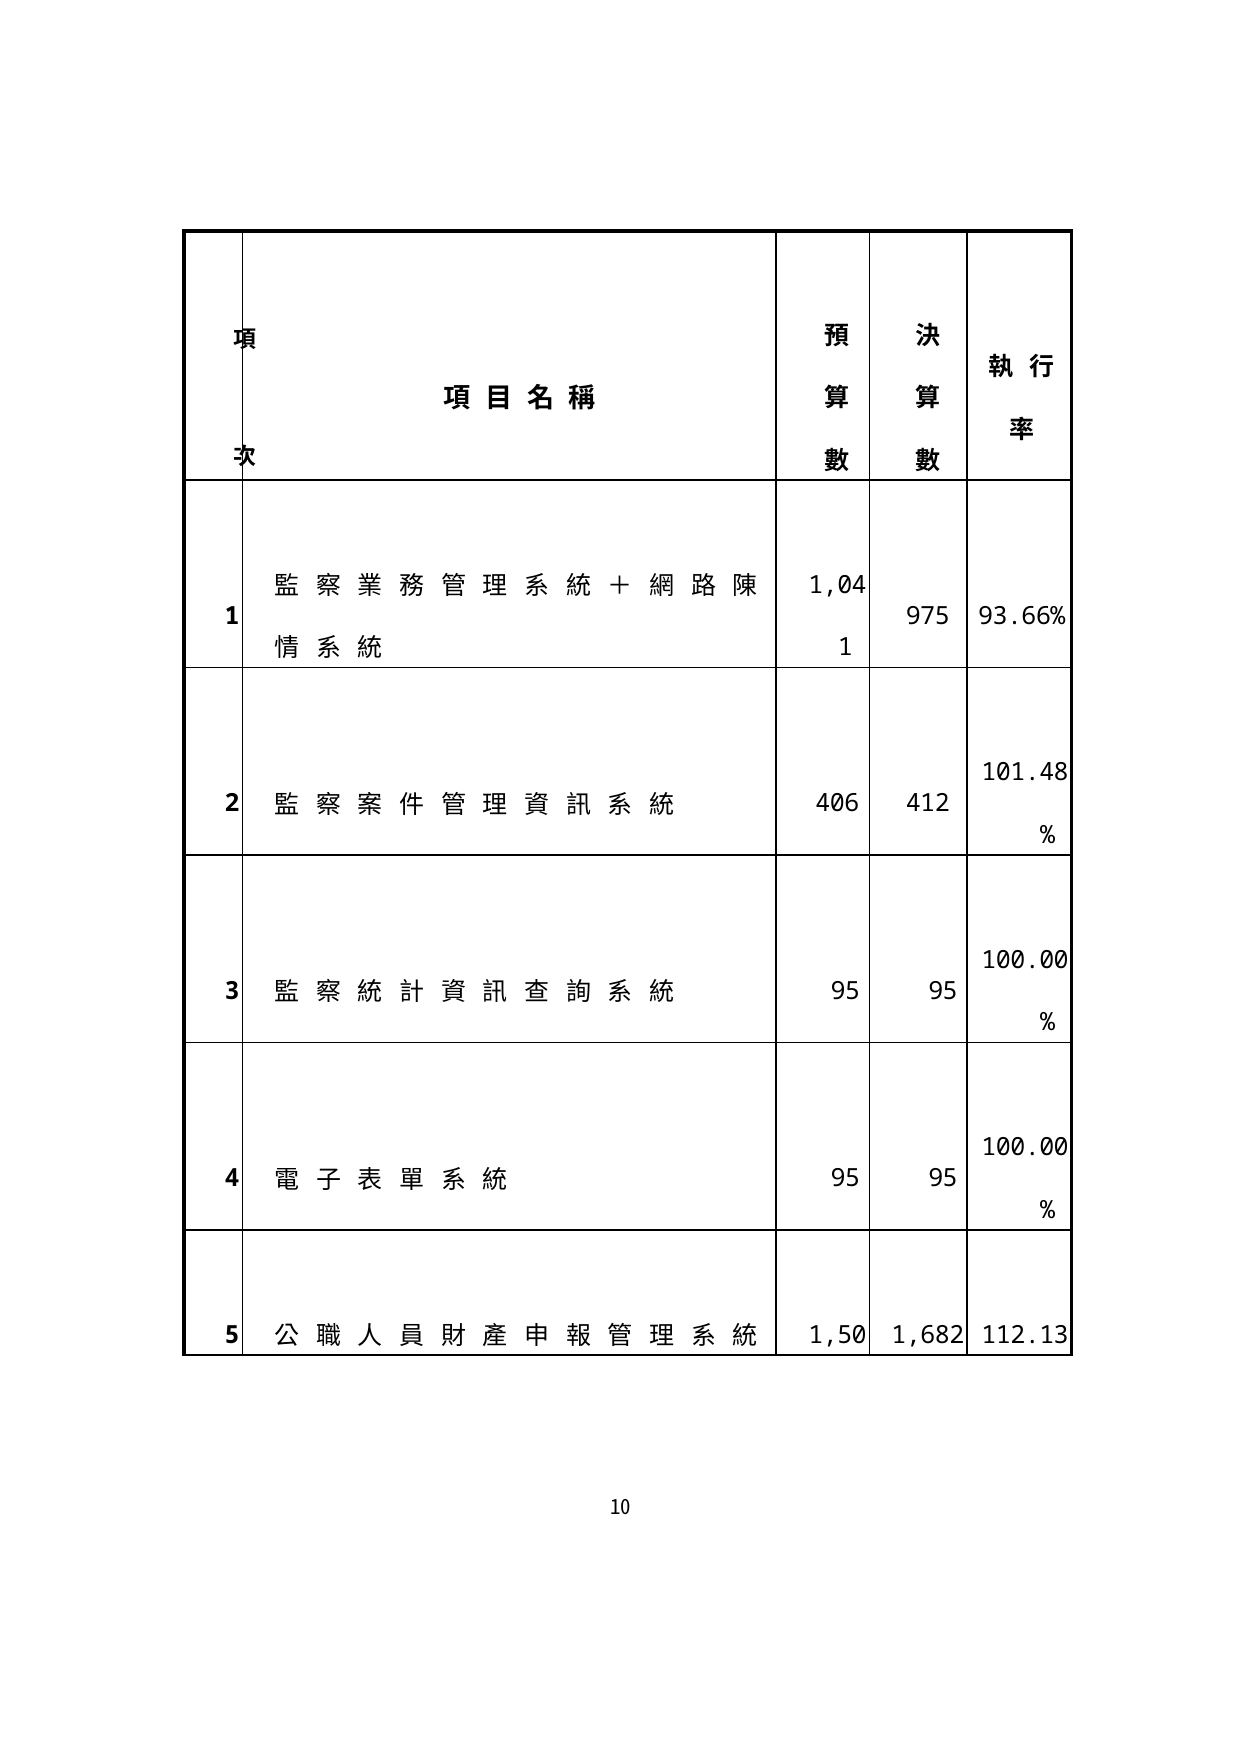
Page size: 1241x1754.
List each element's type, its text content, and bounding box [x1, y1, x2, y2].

table_cell 監察統計資訊查詢系統 [243, 856, 775, 1042]
table_cell 412 [870, 668, 966, 854]
table_cell 公職人員財產申報管理系統 [243, 1231, 775, 1354]
table_cell 監察業務管理系統＋網路陳情系統 [243, 481, 775, 667]
table_cell 95 [777, 856, 869, 1042]
table_cell 1 [186, 481, 242, 667]
table_cell 100.00% [968, 856, 1070, 1042]
table_cell 93.66% [968, 481, 1070, 667]
table_cell 406 [777, 668, 869, 854]
table_cell 112.13 [968, 1231, 1070, 1354]
table_cell 95 [870, 856, 966, 1042]
table_cell 3 [186, 856, 242, 1042]
table_cell 2 [186, 668, 242, 854]
table_header 預算數 [777, 233, 869, 479]
table_cell 5 [186, 1231, 242, 1354]
table_header 決算數 [870, 233, 966, 479]
table_cell 975 [870, 481, 966, 667]
table_cell 95 [870, 1043, 966, 1229]
table_cell 1,682 [870, 1231, 966, 1354]
table_cell 1,50 [777, 1231, 869, 1354]
table_cell 100.00% [968, 1043, 1070, 1229]
table_cell 電子表單系統 [243, 1043, 775, 1229]
table_cell 101.48% [968, 668, 1070, 854]
table_cell 監察案件管理資訊系統 [243, 668, 775, 854]
table_header 項目名稱 [243, 233, 775, 479]
table_cell 95 [777, 1043, 869, 1229]
table_header 項 次 [186, 233, 242, 479]
table_cell 1,041 [777, 481, 869, 667]
table_header 執行率 [968, 233, 1070, 479]
table_cell 4 [186, 1043, 242, 1229]
